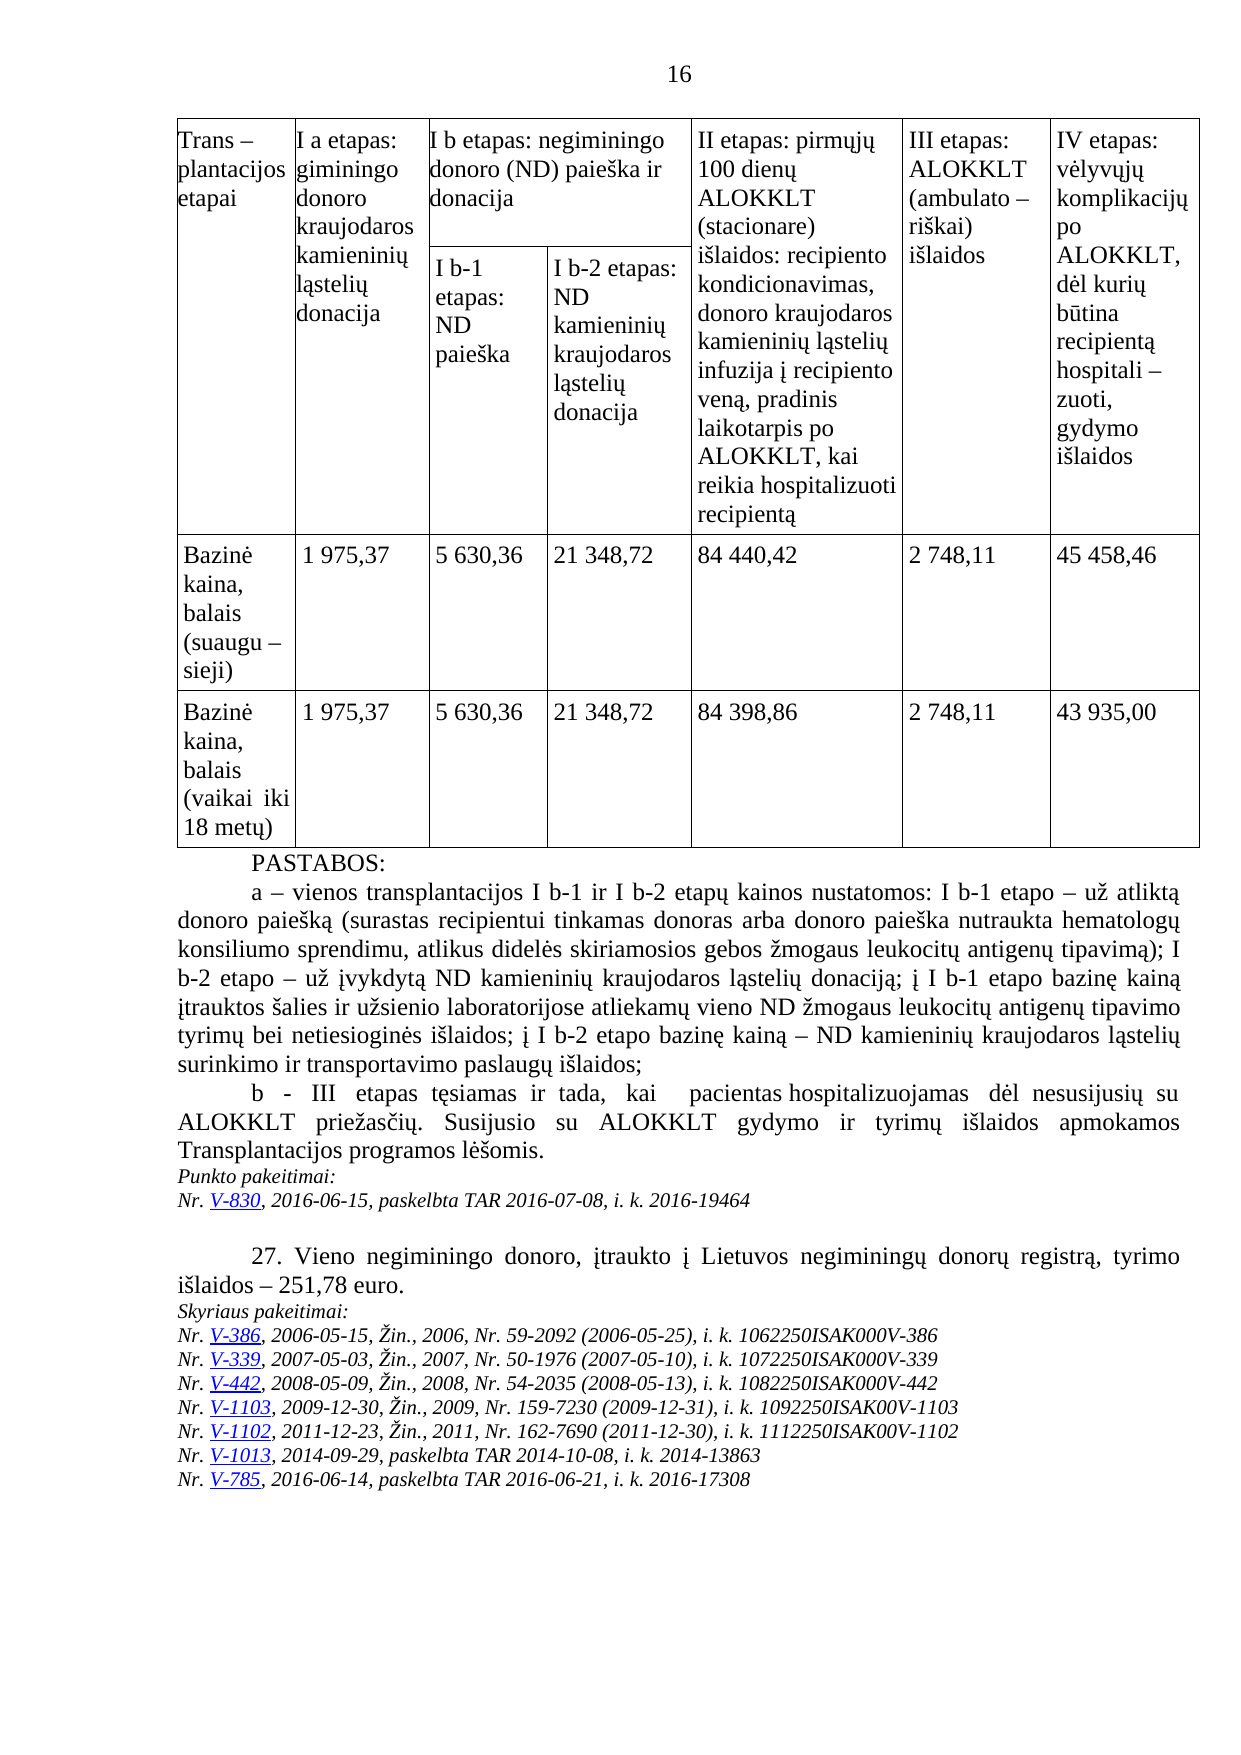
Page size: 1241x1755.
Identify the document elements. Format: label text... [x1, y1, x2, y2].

text Punkto pakeitimai: [177, 1164, 1181, 1188]
text Nr. V-1102, 2011-12-23, Žin., 2011, Nr. 162-7690 (2011-12-30), i. k. 1112250ISAK00V-1102 [177, 1419, 1181, 1443]
text Nr. V-339, 2007-05-03, Žin., 2007, Nr. 50-1976 (2007-05-10), i. k. 1072250ISAK000V-339 [177, 1347, 1181, 1371]
text Nr. V-1103, 2009-12-30, Žin., 2009, Nr. 159-7230 (2009-12-31), i. k. 1092250ISAK00V-1103 [177, 1395, 1181, 1419]
table_header II etapas: pirmųjų 100 dienų ALOKKLT (stacionare) išlaidos: recipiento kondicionavimas, donoro kraujodaros kamieninių ląstelių infuzija į recipiento veną, pradinis laikotarpis po ALOKKLT, kai reikia hospitalizuoti recipientą [692, 119, 902, 533]
text b - III etapas tęsiamas ir tada, kai pacientas hospitalizuojamas dėl nesusijusių su ALOKKLT priežasčių. Susijusio su ALOKKLT gydymo ir tyrimų išlaidos apmokamos Transplantacijos programos lėšomis. [177, 1078, 1181, 1164]
text Nr. V-1013, 2014-09-29, paskelbta TAR 2014-10-08, i. k. 2014-13863 [177, 1443, 1181, 1467]
text Nr. V-830, 2016-06-15, paskelbta TAR 2016-07-08, i. k. 2016-19464 [177, 1188, 1181, 1212]
table_cell 21 348,72 [548, 691, 691, 847]
table_cell 1 975,37 [296, 535, 429, 690]
table_cell 84 398,86 [692, 691, 902, 847]
table_header IV etapas: vėlyvųjų komplikacijų po ALOKKLT, dėl kurių būtina recipientą hospitali –zuoti, gydymo išlaidos [1051, 119, 1199, 533]
table_cell 84 440,42 [692, 535, 902, 690]
text Skyriaus pakeitimai: [177, 1298, 1181, 1323]
table_cell I b-2 etapas: ND kamieninių kraujodaros ląstelių donacija [548, 247, 691, 533]
table_cell 5 630,36 [430, 535, 547, 690]
table_header I b etapas: negiminingo donoro (ND) paieška ir donacija [430, 119, 691, 246]
table_cell 45 458,46 [1051, 535, 1199, 690]
table_cell Bazinė kaina, balais (vaikai iki 18 metų) [178, 691, 295, 847]
text a – vienos transplantacijos I b-1 ir I b-2 etapų kainos nustatomos: I b-1 etapo – už atliktą donoro paiešką (surastas recipientui tinkamas donoras arba donoro paieška nutraukta hematologų konsiliumo sprendimu, atlikus didelės skiriamosios gebos žmogaus leukocitų antigenų tipavimą); I b-2 etapo – už įvykdytą ND kamieninių kraujodaros ląstelių donaciją; į I b-1 etapo bazinę kainą įtrauktos šalies ir užsienio laboratorijose atliekamų vieno ND žmogaus leukocitų antigenų tipavimo tyrimų bei netiesioginės išlaidos; į I b-2 etapo bazinę kainą – ND kamieninių kraujodaros ląstelių surinkimo ir transportavimo paslaugų išlaidos; [177, 877, 1181, 1078]
text Nr. V-785, 2016-06-14, paskelbta TAR 2016-06-21, i. k. 2016-17308 [177, 1467, 1181, 1491]
table_cell I b-1 etapas: ND paieška [430, 247, 547, 533]
table_cell 43 935,00 [1051, 691, 1199, 847]
table_cell 1 975,37 [296, 691, 429, 847]
table_cell 2 748,11 [903, 691, 1050, 847]
table_cell 5 630,36 [430, 691, 547, 847]
table_cell 2 748,11 [903, 535, 1050, 690]
table_cell 21 348,72 [548, 535, 691, 690]
table_header Trans –plantacijos etapai [178, 119, 295, 533]
text 27. Vieno negiminingo donoro, įtraukto į Lietuvos negiminingų donorų registrą, tyrimo išlaidos – 251,78 euro. [177, 1241, 1181, 1298]
text Nr. V-442, 2008-05-09, Žin., 2008, Nr. 54-2035 (2008-05-13), i. k. 1082250ISAK000V-442 [177, 1371, 1181, 1395]
table_header III etapas: ALOKKLT (ambulato –riškai) išlaidos [903, 119, 1050, 533]
text Nr. V-386, 2006-05-15, Žin., 2006, Nr. 59-2092 (2006-05-25), i. k. 1062250ISAK000V-386 [177, 1323, 1181, 1347]
table_cell Bazinė kaina, balais (suaugu –sieji) [178, 535, 295, 690]
table_header I a etapas: giminingo donoro kraujodaros kamieninių ląstelių donacija [296, 119, 429, 533]
text PASTABOS: [177, 848, 1181, 877]
